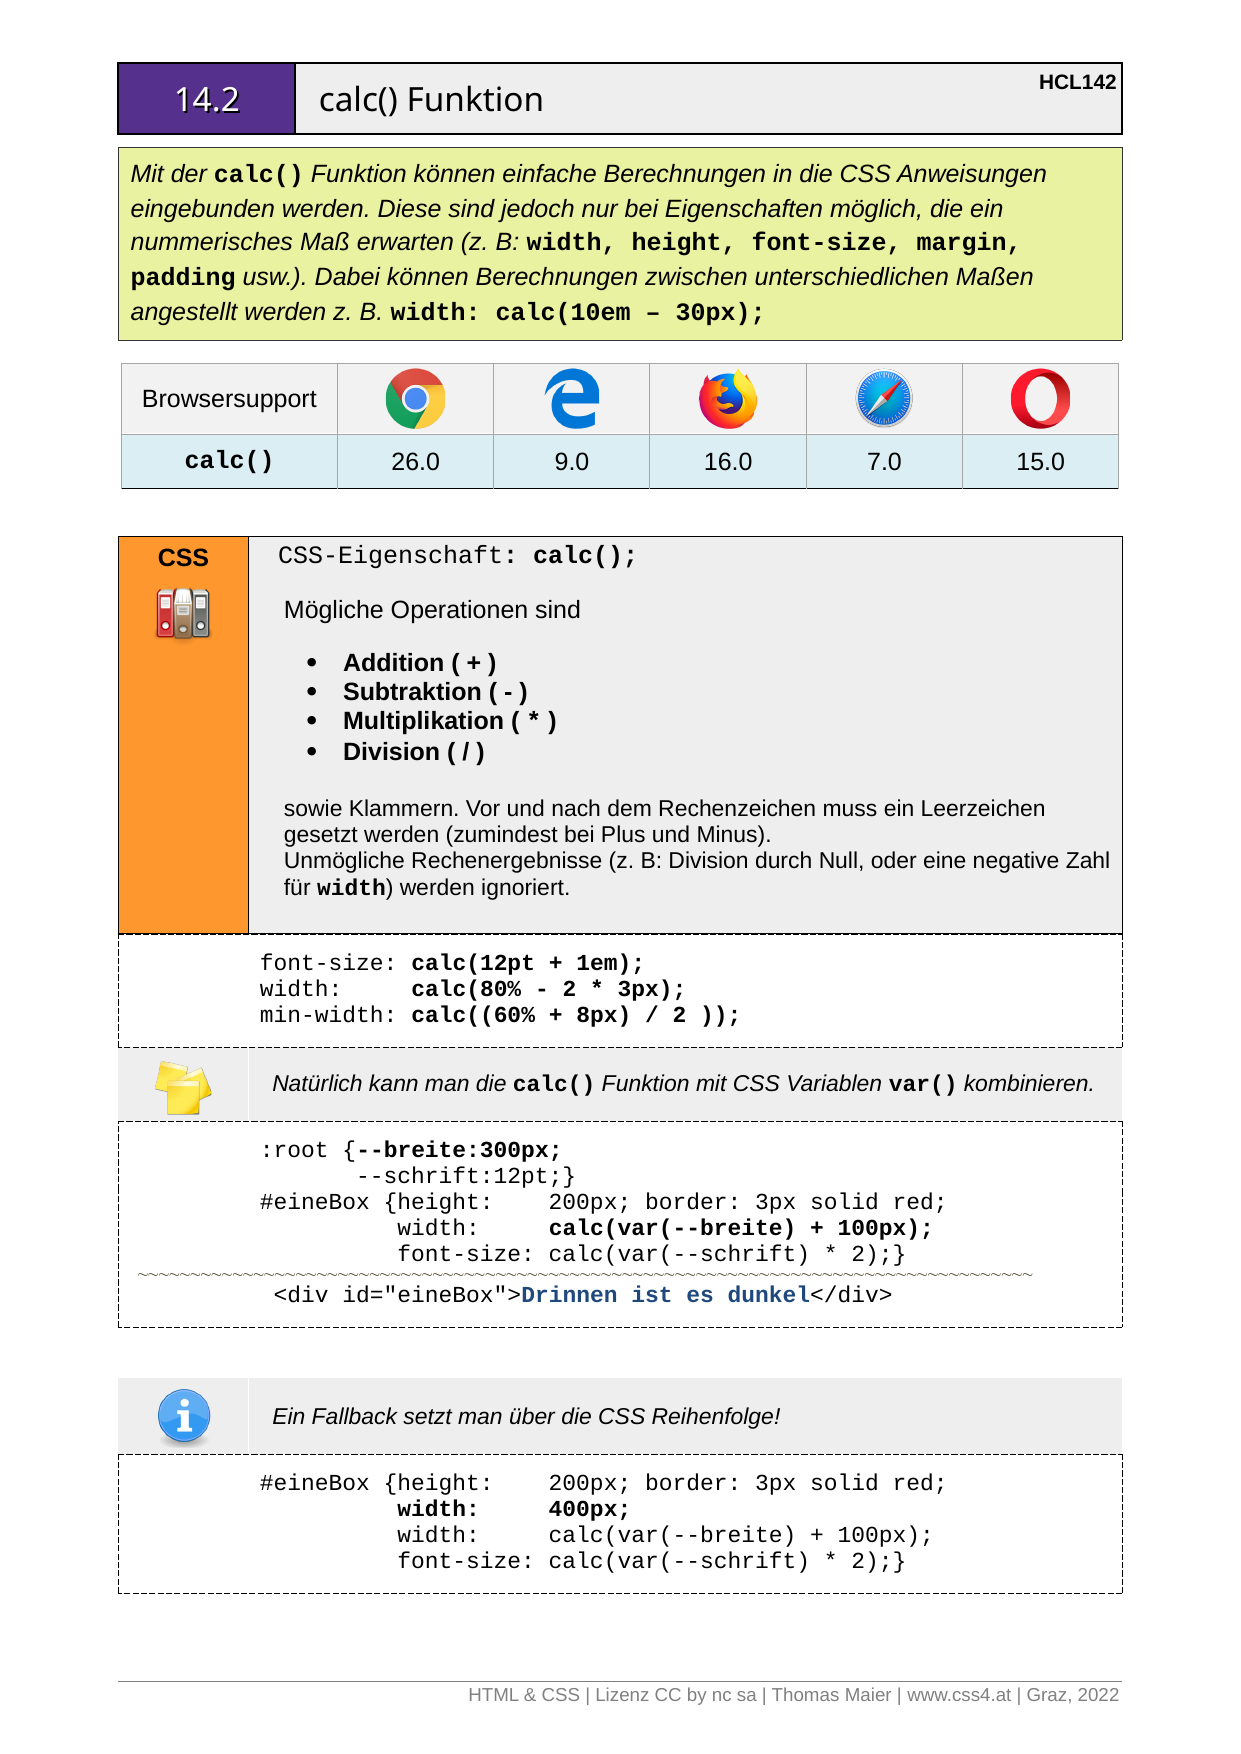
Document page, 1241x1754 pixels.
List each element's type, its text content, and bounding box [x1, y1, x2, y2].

picture [1010, 368, 1070, 429]
text font-size: calc(12pt + 1em); width: calc(80% - 2 * 3px); min-width: calc((60% + 8px) / 2 )); [118, 934, 1122, 1047]
picture [155, 1058, 212, 1116]
table_cell 7.0 [807, 435, 962, 488]
table_header calc() Funktion [296, 64, 885, 133]
table_header [118, 1047, 248, 1121]
table_header [338, 364, 493, 433]
picture [698, 368, 758, 429]
picture [154, 1389, 213, 1448]
picture [854, 368, 914, 429]
table_header CSS-Eigenschaft: calc(); [249, 537, 1122, 577]
table_cell [119, 577, 248, 933]
table_header HCL142 [885, 64, 1121, 133]
table_header 14.2 [119, 64, 294, 133]
text #eineBox {height: 200px; border: 3px solid red; width: 400px; width: calc(var(--breite) + 100px); font-size: calc(var(--schrift) * 2);} [118, 1454, 1122, 1593]
table_header Natürlich kann man die calc() Funktion mit CSS Variablen var() kombinieren. [249, 1047, 1122, 1121]
table_cell 16.0 [650, 435, 806, 488]
table_header Ein Fallback setzt man über die CSS Reihenfolge! [249, 1378, 1122, 1454]
table_header [963, 364, 1118, 433]
table_cell 15.0 [963, 435, 1118, 488]
table_cell calc() [122, 435, 337, 488]
table_header Browsersupport [122, 364, 337, 433]
table_header [807, 364, 962, 433]
table_cell 9.0 [494, 435, 649, 488]
picture [151, 582, 216, 648]
table_cell 26.0 [338, 435, 493, 488]
table_header [650, 364, 806, 433]
picture [385, 368, 445, 429]
text Mit der calc() Funktion können einfache Berechnungen in die CSS Anweisungen eingebunden werden. Diese sind jedoch nur bei Eigenschaften möglich, die ein nummerisches Maß erwarten (z. B: width, height, font-size, margin, padding usw.). Dabei können Berechnungen zwischen unterschiedlichen Maßen angestellt werden z. B. width: calc(10em – 30px); [119, 148, 1122, 340]
table_header CSS [119, 537, 248, 577]
table_header [494, 364, 649, 433]
text #eineBox {height: 200px; border: 3px solid red; width: calc(var(--breite) + 100px); font-size: calc(var(--schrift) * 2);}  <div id="eineBox">Drinnen ist es dunkel</div> [118, 1173, 1122, 1327]
picture [544, 368, 600, 429]
table_cell Mögliche Operationen sind Addition ( + ) Subtraktion ( - ) Multiplikation ( * ) Division ( / ) sowie Klammern. Vor und nach dem Rechenzeichen muss ein Leerzeichen gesetzt werden (zumindest bei Plus und Minus). Unmögliche Rechenergebnisse (z. B: Division durch Null, oder eine negative Zahl für width) werden ignoriert. [249, 577, 1122, 933]
table_header [118, 1378, 248, 1454]
text :root {--breite:300px; --schrift:12pt;} [118, 1121, 1122, 1173]
